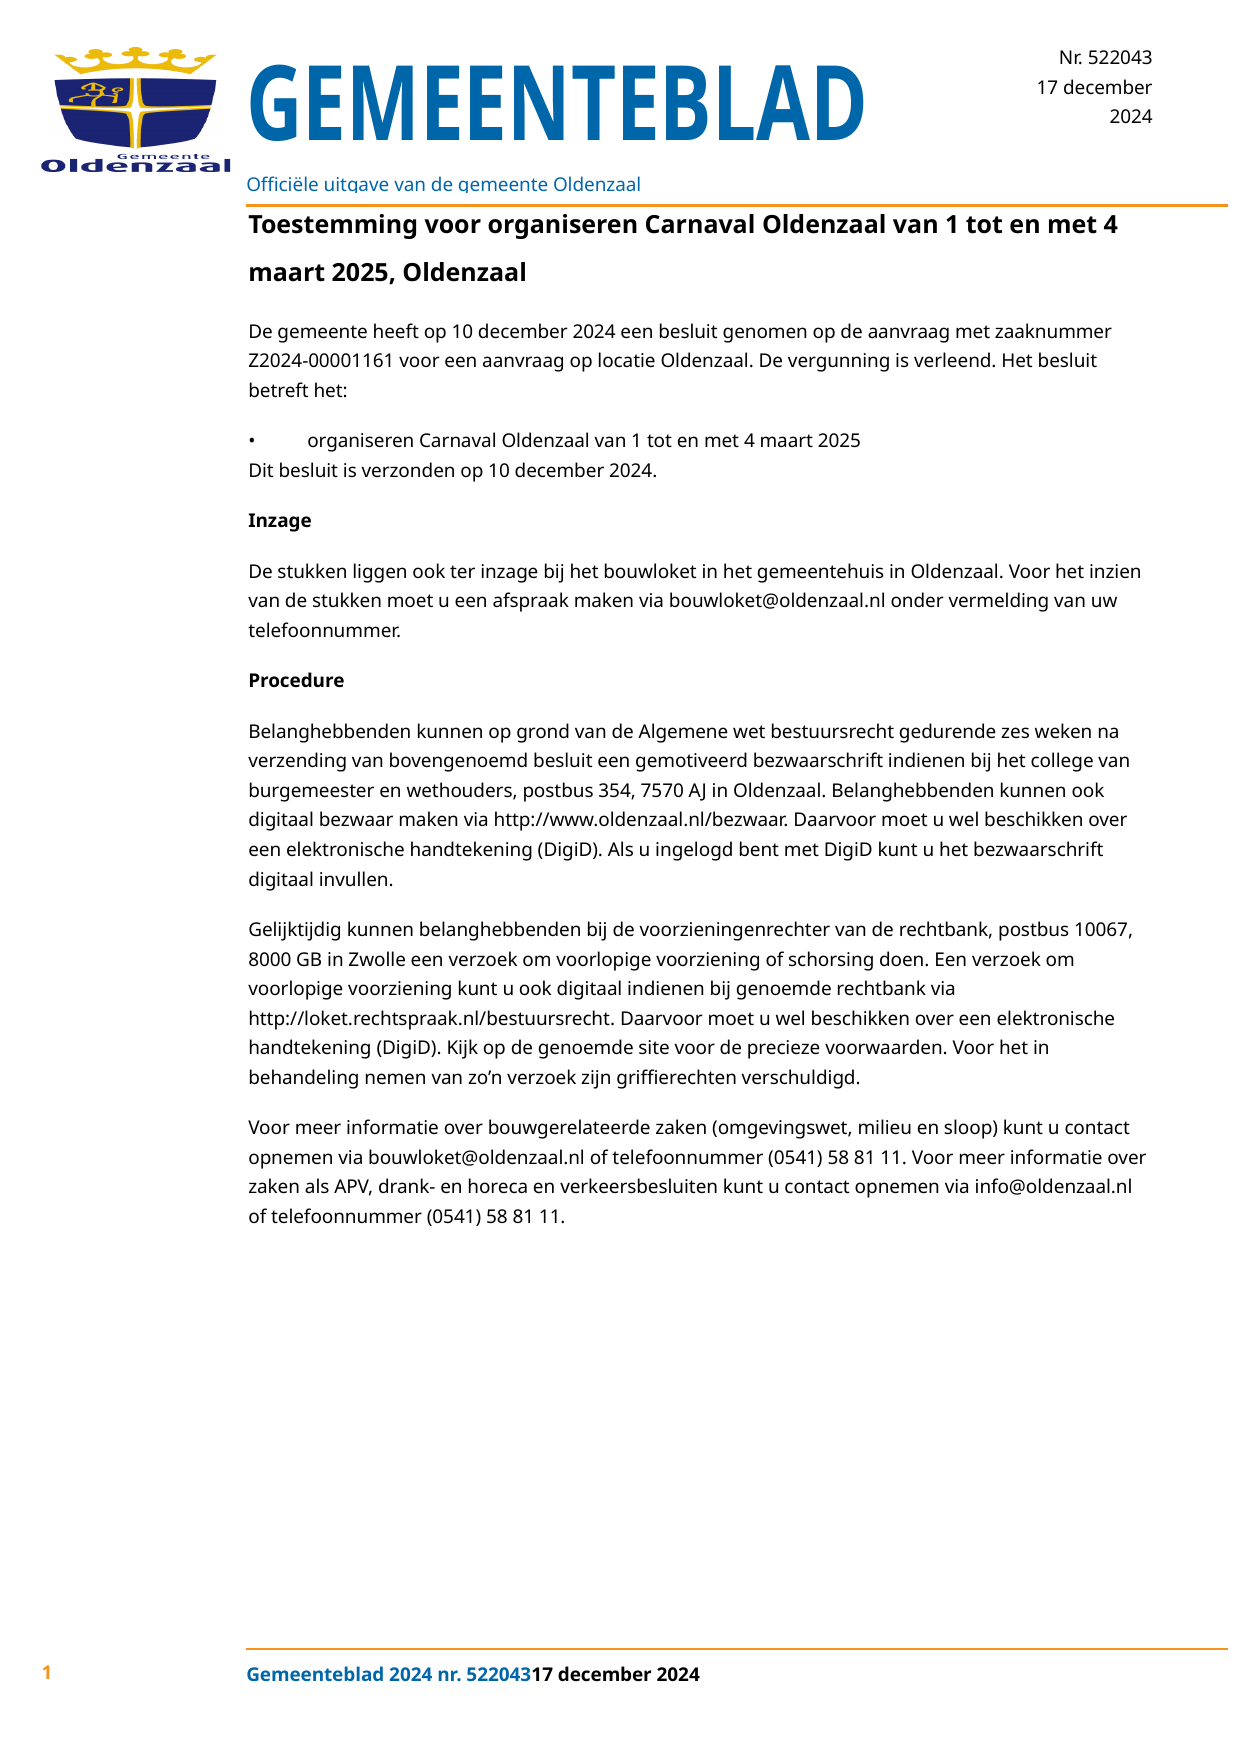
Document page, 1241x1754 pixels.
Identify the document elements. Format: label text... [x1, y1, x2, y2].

text Procedure [248, 667, 1152, 693]
text Inzage [248, 507, 1152, 533]
text Toestemming voor organiseren Carnaval Oldenzaal van 1 tot en met 4 maart 2025, Oldenzaal [248, 207, 1152, 288]
text Dit besluit is verzonden op 10 december 2024. [248, 457, 1152, 483]
text De stukken liggen ook ter inzage bij het bouwloket in het gemeentehuis in Oldenzaal. Voor het inzien van de stukken moet u een afspraak maken via bouwloket@oldenzaal.nl onder vermelding van uw telefoonnummer. [248, 558, 1152, 643]
picture [41, 47, 231, 172]
text Voor meer informatie over bouwgerelateerde zaken (omgevingswet, milieu en sloop) kunt u contact opnemen via bouwloket@oldenzaal.nl of telefoonnummer (0541) 58 81 11. Voor meer informatie over zaken als APV, drank- en horeca en verkeersbesluiten kunt u contact opnemen via info@oldenzaal.nl of telefoonnummer (0541) 58 81 11. [248, 1114, 1152, 1229]
text Belanghebbenden kunnen op grond van de Algemene wet bestuursrecht gedurende zes weken na verzending van bovengenoemd besluit een gemotiveerd bezwaarschrift indienen bij het college van burgemeester en wethouders, postbus 354, 7570 AJ in Oldenzaal. Belanghebbenden kunnen ook digitaal bezwaar maken via http://www.oldenzaal.nl/bezwaar. Daarvoor moet u wel beschikken over een elektronische handtekening (DigiD). Als u ingelogd bent met DigiD kunt u het bezwaarschrift digitaal invullen. [248, 718, 1152, 892]
text De gemeente heeft op 10 december 2024 een besluit genomen op de aanvraag met zaaknummer Z2024-00001161 voor een aanvraag op locatie Oldenzaal. De vergunning is verleend. Het besluit betreft het: [248, 318, 1152, 403]
text Gelijktijdig kunnen belanghebbenden bij de voorzieningenrechter van de rechtbank, postbus 10067, 8000 GB in Zwolle een verzoek om voorlopige voorziening of schorsing doen. Een verzoek om voorlopige voorziening kunt u ook digitaal indienen bij genoemde rechtbank via http://loket.rechtspraak.nl/bestuursrecht. Daarvoor moet u wel beschikken over een elektronische handtekening (DigiD). Kijk op de genoemde site voor de precieze voorwaarden. Voor het in behandeling nemen van zo’n verzoek zijn griffierechten verschuldigd. [248, 916, 1152, 1090]
list organiseren Carnaval Oldenzaal van 1 tot en met 4 maart 2025 [248, 427, 1152, 453]
